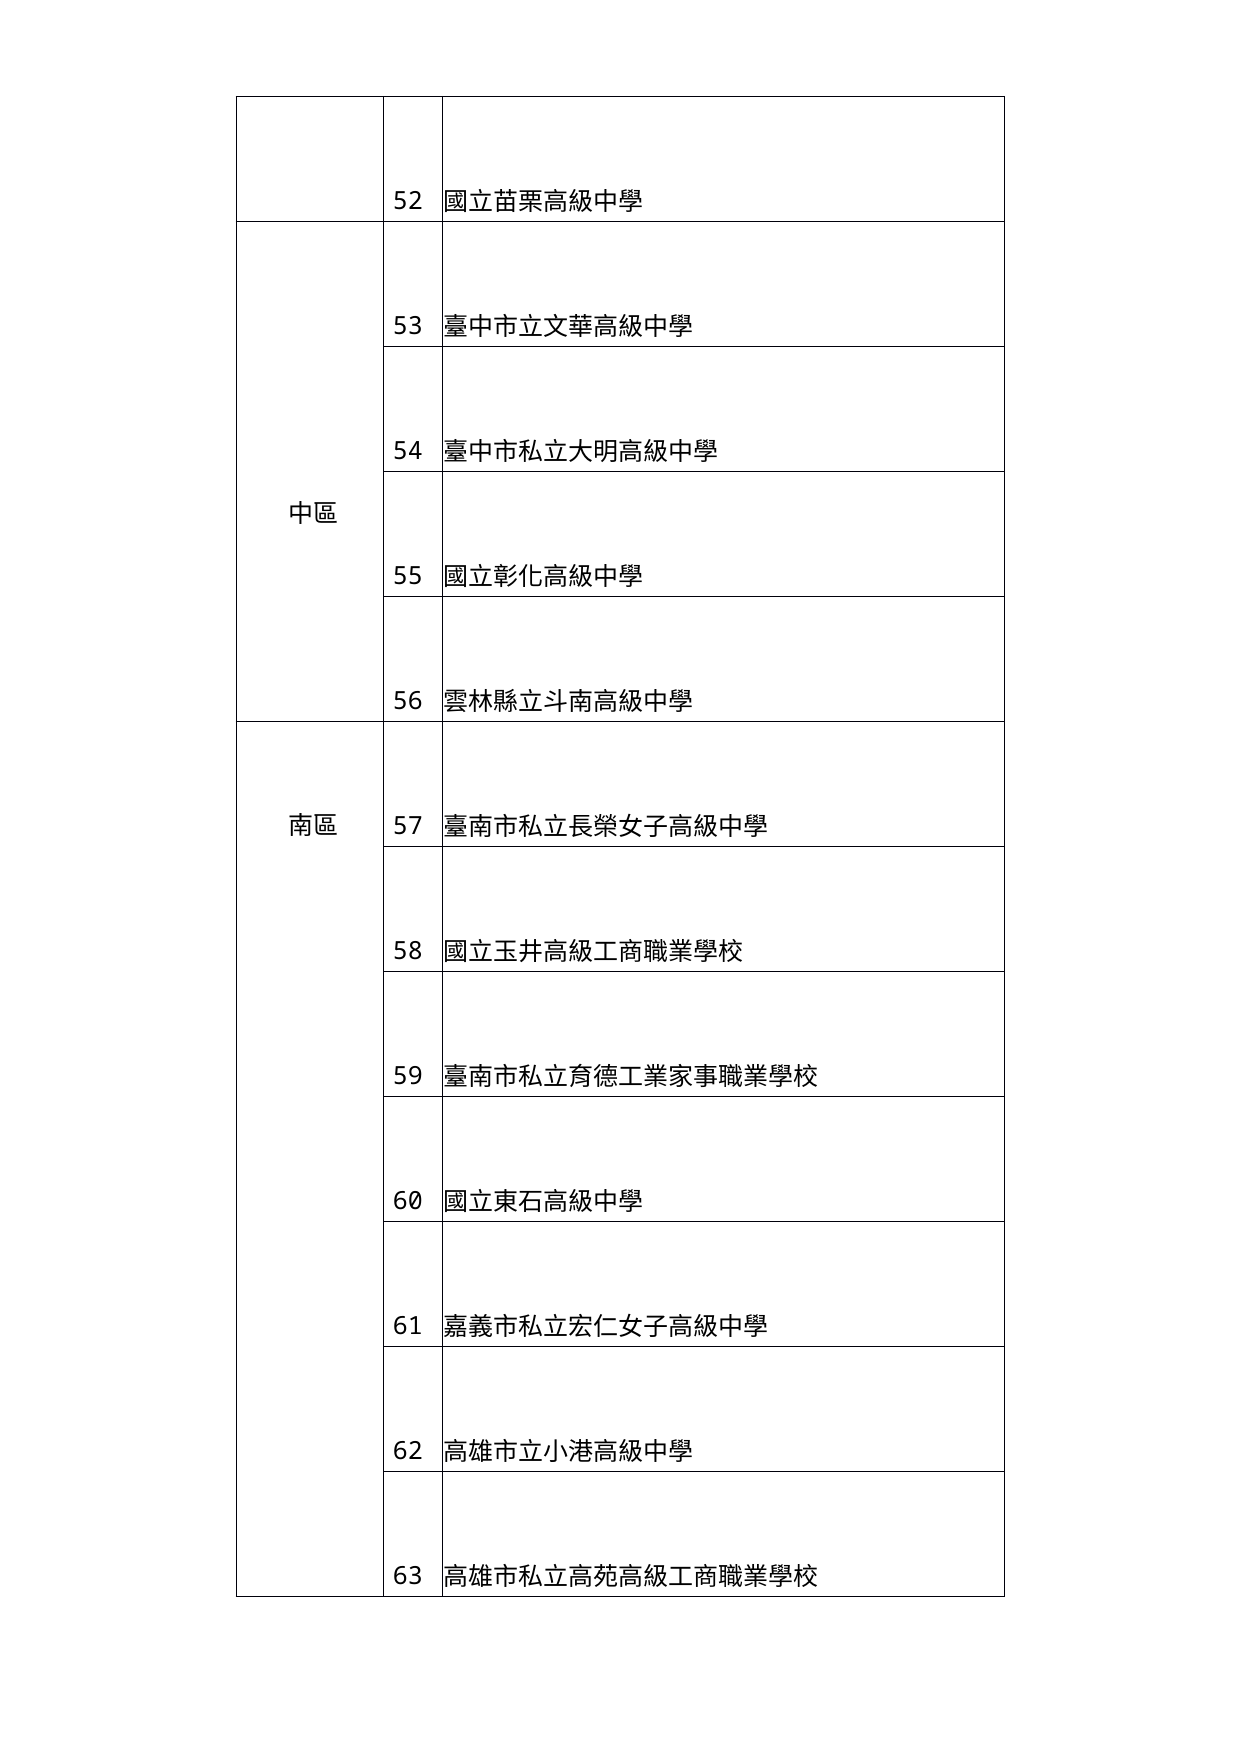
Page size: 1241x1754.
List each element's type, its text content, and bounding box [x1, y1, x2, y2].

table_cell 55 [384, 472, 442, 596]
table_cell 57 [384, 722, 442, 846]
table_cell 臺中市立文華高級中學 [443, 222, 1004, 346]
table_cell 臺南市私立育德工業家事職業學校 [443, 972, 1004, 1096]
table_cell 臺南市私立長榮女子高級中學 [443, 722, 1004, 846]
table_cell 國立彰化高級中學 [443, 472, 1004, 596]
table_cell 62 [384, 1347, 442, 1471]
table_cell 61 [384, 1222, 442, 1346]
table_cell 52 [384, 97, 442, 221]
table_cell 中區 [237, 222, 383, 721]
table_cell 高雄市立小港高級中學 [443, 1347, 1004, 1471]
table_cell 國立苗栗高級中學 [443, 97, 1004, 221]
table_cell 國立玉井高級工商職業學校 [443, 847, 1004, 971]
table_cell 雲林縣立斗南高級中學 [443, 597, 1004, 721]
table_cell 59 [384, 972, 442, 1096]
table_cell [237, 97, 383, 221]
table_cell 南區 [237, 722, 383, 1596]
table_cell 臺中市私立大明高級中學 [443, 347, 1004, 471]
table_cell 54 [384, 347, 442, 471]
table_cell 嘉義市私立宏仁女子高級中學 [443, 1222, 1004, 1346]
table_cell 國立東石高級中學 [443, 1097, 1004, 1221]
table_cell 53 [384, 222, 442, 346]
table_cell 63 [384, 1472, 442, 1596]
table_cell 58 [384, 847, 442, 971]
table_cell 高雄市私立高苑高級工商職業學校 [443, 1472, 1004, 1596]
table_cell 56 [384, 597, 442, 721]
table_cell 60 [384, 1097, 442, 1221]
